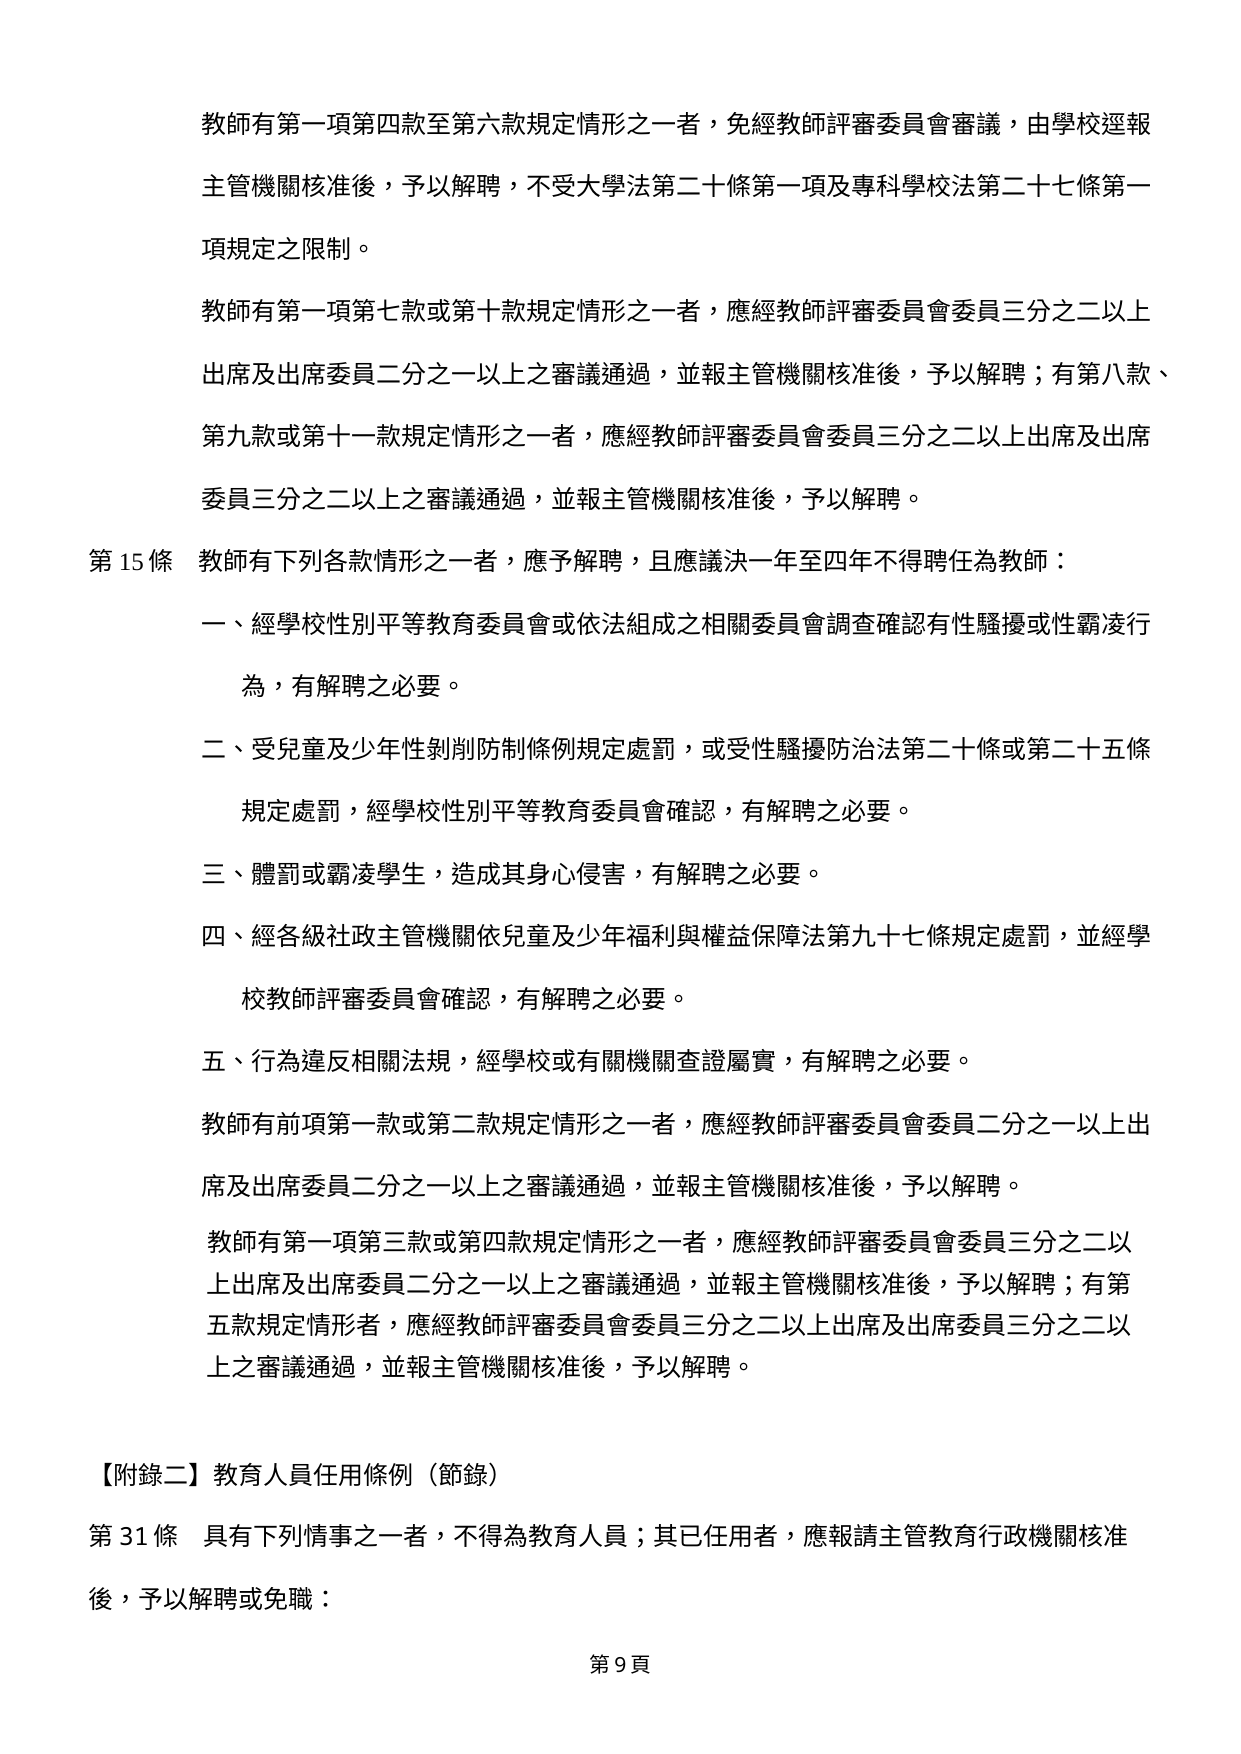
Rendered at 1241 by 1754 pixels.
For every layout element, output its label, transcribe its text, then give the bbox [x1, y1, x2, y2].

text 四、經各級社政主管機關依兒童及少年福利與權益保障法第九十七條規定處罰，並經學校教師評審委員會確認，有解聘之必要。 [201, 893, 1152, 1018]
text 教師有第一項第七款或第十款規定情形之一者，應經教師評審委員會委員三分之二以上出席及出席委員二分之一以上之審議通過，並報主管機關核准後，予以解聘；有第八款、第九款或第十一款規定情形之一者，應經教師評審委員會委員三分之二以上出席及出席委員三分之二以上之審議通過，並報主管機關核准後，予以解聘。 [201, 268, 1152, 518]
text 教師有第一項第四款至第六款規定情形之一者，免經教師評審委員會審議，由學校逕報主管機關核准後，予以解聘，不受大學法第二十條第一項及專科學校法第二十七條第一項規定之限制。 [201, 81, 1152, 268]
text 五、行為違反相關法規，經學校或有關機關查證屬實，有解聘之必要。 [201, 1018, 1152, 1081]
text 一、經學校性別平等教育委員會或依法組成之相關委員會調查確認有性騷擾或性霸凌行為，有解聘之必要。 [201, 581, 1152, 706]
text 【附錄二】教育人員任用條例（節錄） [89, 1451, 1152, 1493]
text 第15條 教師有下列各款情形之一者，應予解聘，且應議決一年至四年不得聘任為教師： [89, 518, 1152, 581]
text 三、體罰或霸凌學生，造成其身心侵害，有解聘之必要。 [201, 831, 1152, 893]
text 第31條 具有下列情事之一者，不得為教育人員；其已任用者，應報請主管教育行政機關核准後，予以解聘或免職： [89, 1493, 1152, 1618]
text 教師有第一項第三款或第四款規定情形之一者，應經教師評審委員會委員三分之二以上出席及出席委員二分之一以上之審議通過，並報主管機關核准後，予以解聘；有第五款規定情形者，應經教師評審委員會委員三分之二以上出席及出席委員三分之二以上之審議通過，並報主管機關核准後，予以解聘。 [207, 1218, 1152, 1385]
text 二、受兒童及少年性剝削防制條例規定處罰，或受性騷擾防治法第二十條或第二十五條規定處罰，經學校性別平等教育委員會確認，有解聘之必要。 [201, 706, 1152, 831]
text 教師有前項第一款或第二款規定情形之一者，應經教師評審委員會委員二分之一以上出席及出席委員二分之一以上之審議通過，並報主管機關核准後，予以解聘。 [201, 1081, 1152, 1206]
